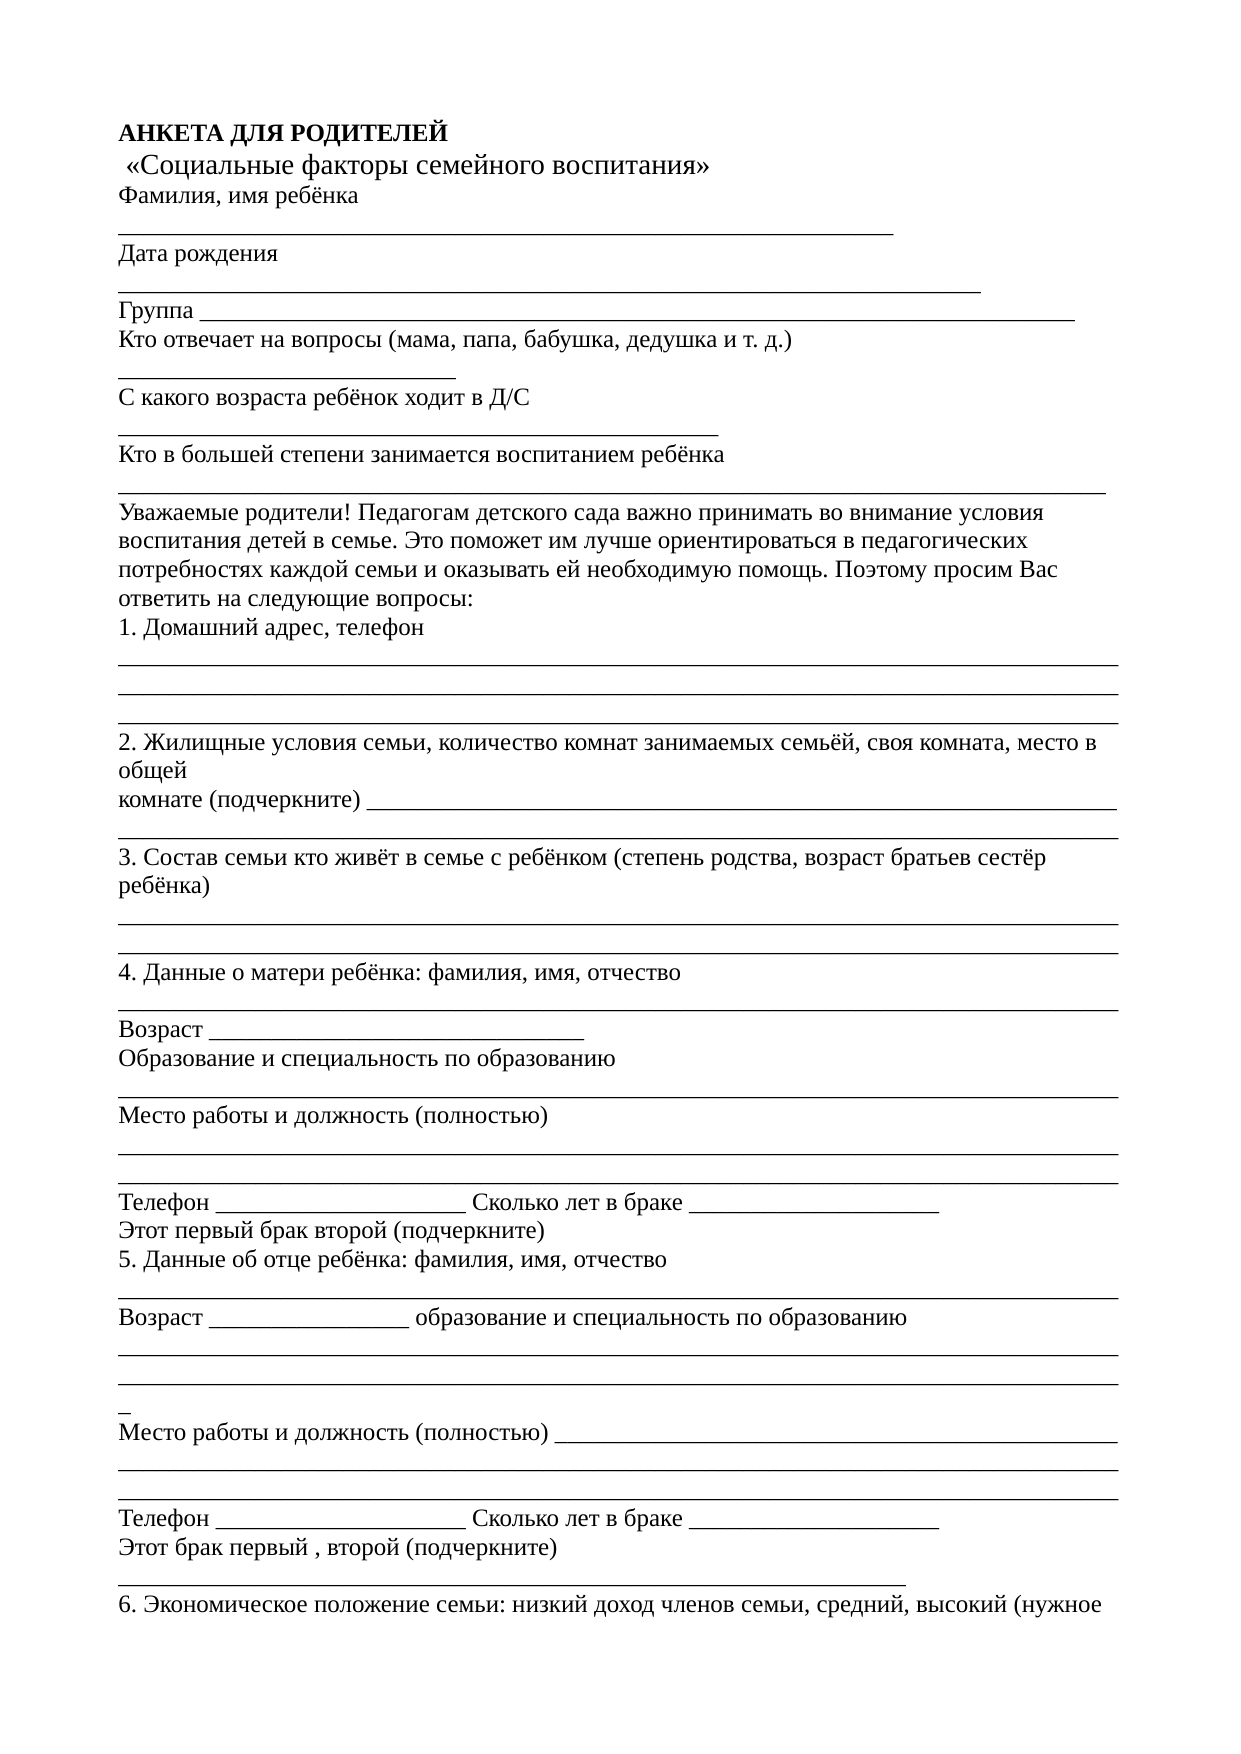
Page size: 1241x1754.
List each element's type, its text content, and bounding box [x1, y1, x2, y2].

text ________________________________________________________________________________ [118, 813, 1122, 842]
text Телефон ____________________ Сколько лет в браке ____________________ [118, 1503, 1122, 1532]
text Место работы и должность (полностью) _____________________________________________ [118, 1417, 1122, 1445]
text комнате (подчеркните) ____________________________________________________________ [118, 784, 1122, 813]
text 3. Состав семьи кто живёт в семье с ребёнком (степень родства, возраст братьев сестёр ребёнка) [118, 842, 1122, 899]
text С какого возраста ребёнок ходит в Д/С ________________________________________________ [118, 382, 1122, 439]
text Возраст ________________ образование и специальность по образованию ________________________________________________________________________________ [118, 1302, 1122, 1359]
text АНКЕТА ДЛЯ РОДИТЕЛЕЙ [118, 118, 1122, 147]
text Место работы и должность (полностью) ________________________________________________________________________________ [118, 1100, 1122, 1158]
text Уважаемые родители! Педагогам детского сада важно принимать во внимание условия воспитания детей в семье. Это поможет им лучше ориентироваться в педагогических потребностях каждой семьи и оказывать ей необходимую помощь. Поэтому просим Вас ответить на следующие вопросы: [118, 497, 1122, 612]
text Возраст ______________________________ [118, 1014, 1122, 1043]
text 4. Данные о матери ребёнка: фамилия, имя, отчество ________________________________________________________________________________ [118, 957, 1122, 1014]
text Кто отвечает на вопросы (мама, папа, бабушка, дедушка и т. д.) ___________________________ [118, 324, 1122, 382]
text Дата рождения _____________________________________________________________________ [118, 238, 1122, 295]
text Образование и специальность по образованию ________________________________________________________________________________ [118, 1043, 1122, 1100]
text ________________________________________________________________________________________________________________________________________________________________ [118, 669, 1122, 727]
text Телефон ____________________ Сколько лет в браке ____________________ [118, 1187, 1122, 1215]
text Группа ______________________________________________________________________ [118, 295, 1122, 324]
text Этот брак первый , второй (подчеркните) _______________________________________________________________ [118, 1532, 1122, 1589]
text 6. Экономическое положение семьи: низкий доход членов семьи, средний, высокий (нужное [118, 1589, 1122, 1618]
text Этот первый брак второй (подчеркните) [118, 1215, 1122, 1244]
text 1. Домашний адрес, телефон ________________________________________________________________________________ [118, 612, 1122, 669]
text ________________________________________________________________________________ [118, 1158, 1122, 1187]
text ________________________________________________________________________________ [118, 899, 1122, 928]
text ________________________________________________________________________________________________________________________________________________________________ [118, 1445, 1122, 1503]
text Фамилия, имя ребёнка ______________________________________________________________ [118, 180, 1122, 238]
text Кто в большей степени занимается воспитанием ребёнка _______________________________________________________________________________ [118, 439, 1122, 497]
text _________________________________________________________________________________ [118, 1359, 1122, 1417]
text 2. Жилищные условия семьи, количество комнат занимаемых семьёй, своя комната, место в общей [118, 727, 1122, 784]
text ________________________________________________________________________________ [118, 928, 1122, 957]
text «Социальные факторы семейного воспитания» [118, 147, 1122, 180]
text 5. Данные об отце ребёнка: фамилия, имя, отчество ________________________________________________________________________________ [118, 1244, 1122, 1302]
